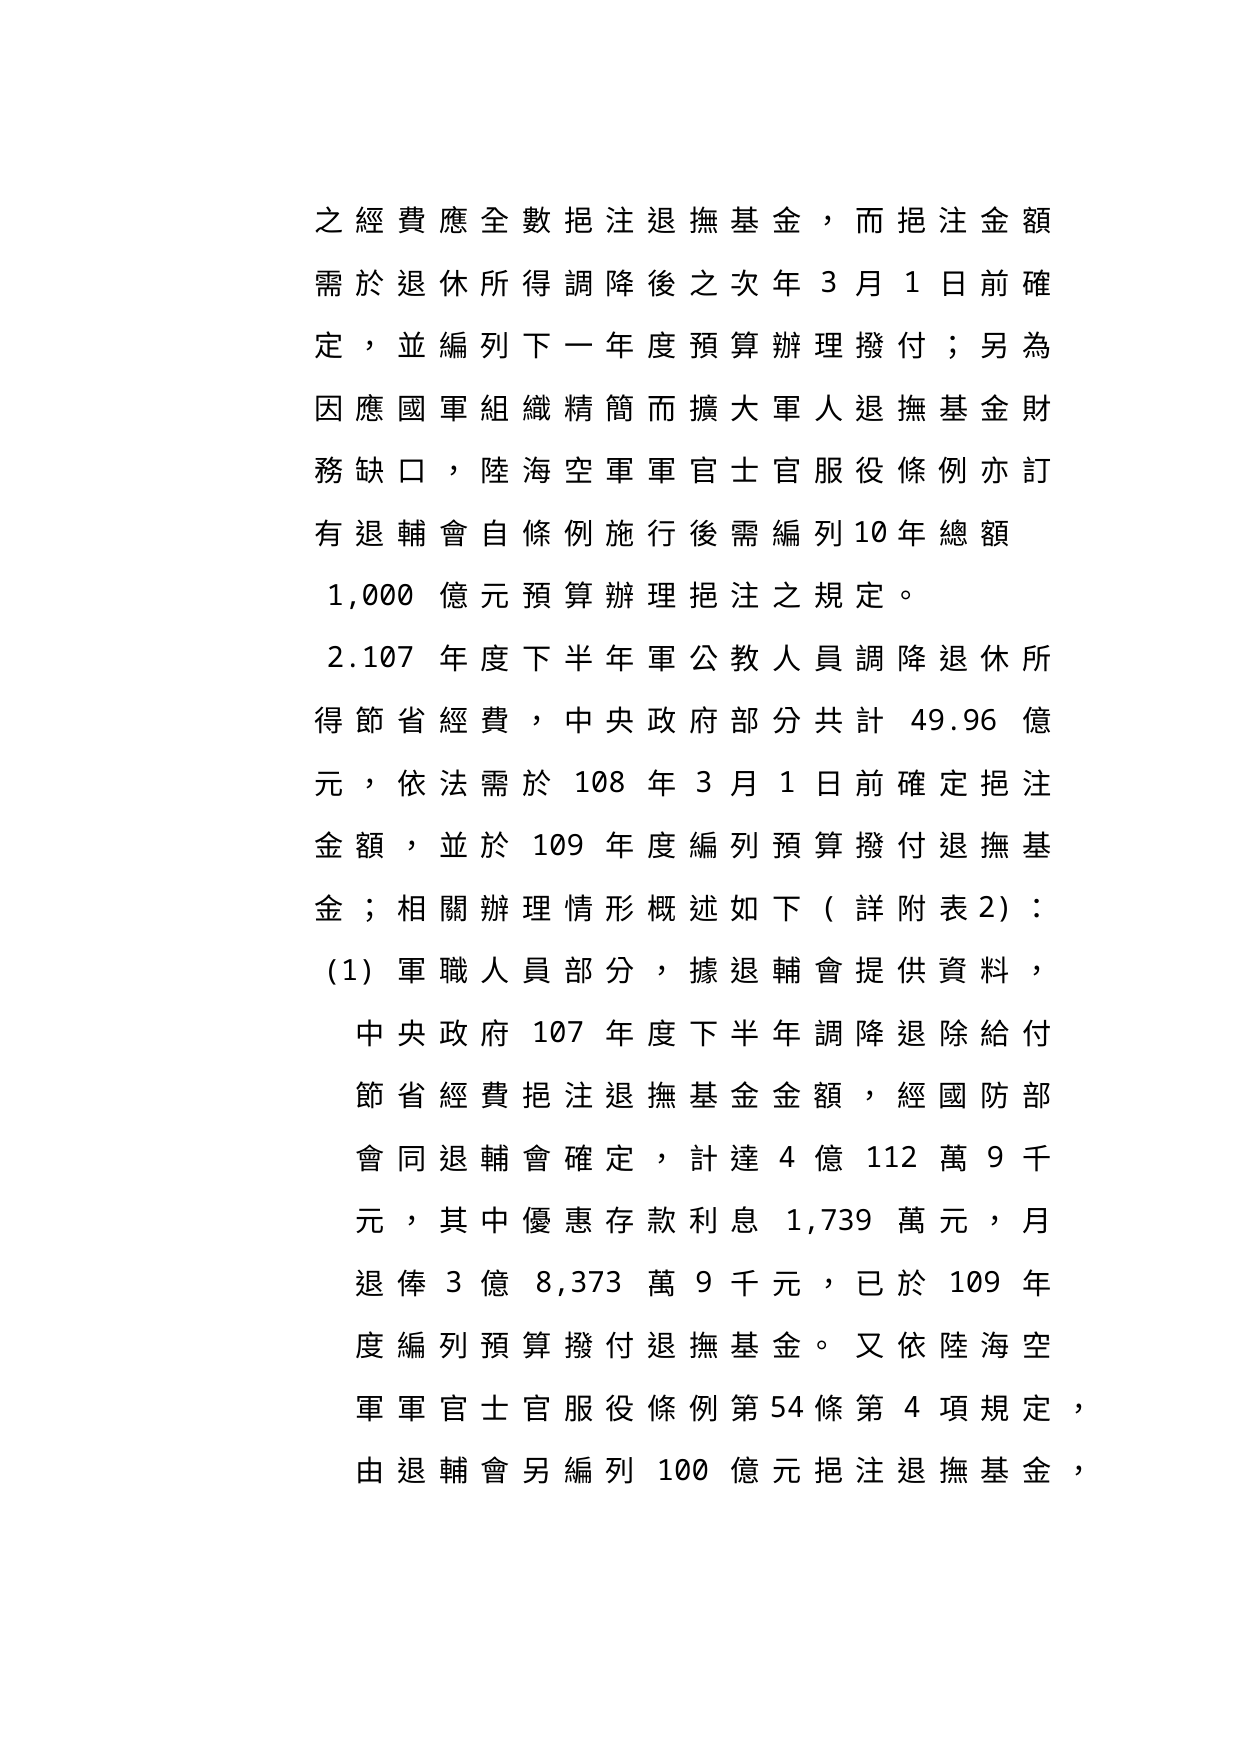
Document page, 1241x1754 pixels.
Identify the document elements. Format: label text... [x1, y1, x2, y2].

text (1)軍職人員部分，據退輔會提供資料，中央政府107年度下半年調降退除給付節省經費挹注退撫基金金額，經國防部會同退輔會確定，計達4億112萬9千元，其中優惠存款利息1,739萬元，月退俸3億8,373萬9千元，已於109年度編列預算撥付退撫基金。又依陸海空軍軍官士官服役條例第54條第4項規定，由退輔會另編列100億元挹注退撫基金，該會業於108年5月3日於網站公告。 [298, 927, 1058, 1490]
text 之經費應全數挹注退撫基金，而挹注金額需於退休所得調降後之次年3月1日前確定，並編列下一年度預算辦理撥付；另為因應國軍組織精簡而擴大軍人退撫基金財務缺口，陸海空軍軍官士官服役條例亦訂有退輔會自條例施行後需編列10年總額1,000億元預算辦理挹注之規定。 [271, 177, 1058, 615]
text 2.107年度下半年軍公教人員調降退休所得節省經費，中央政府部分共計49.96億元，依法需於108年3月1日前確定挹注金額，並於109年度編列預算撥付退撫基金；相關辦理情形概述如下(詳附表2)： [271, 615, 1058, 927]
